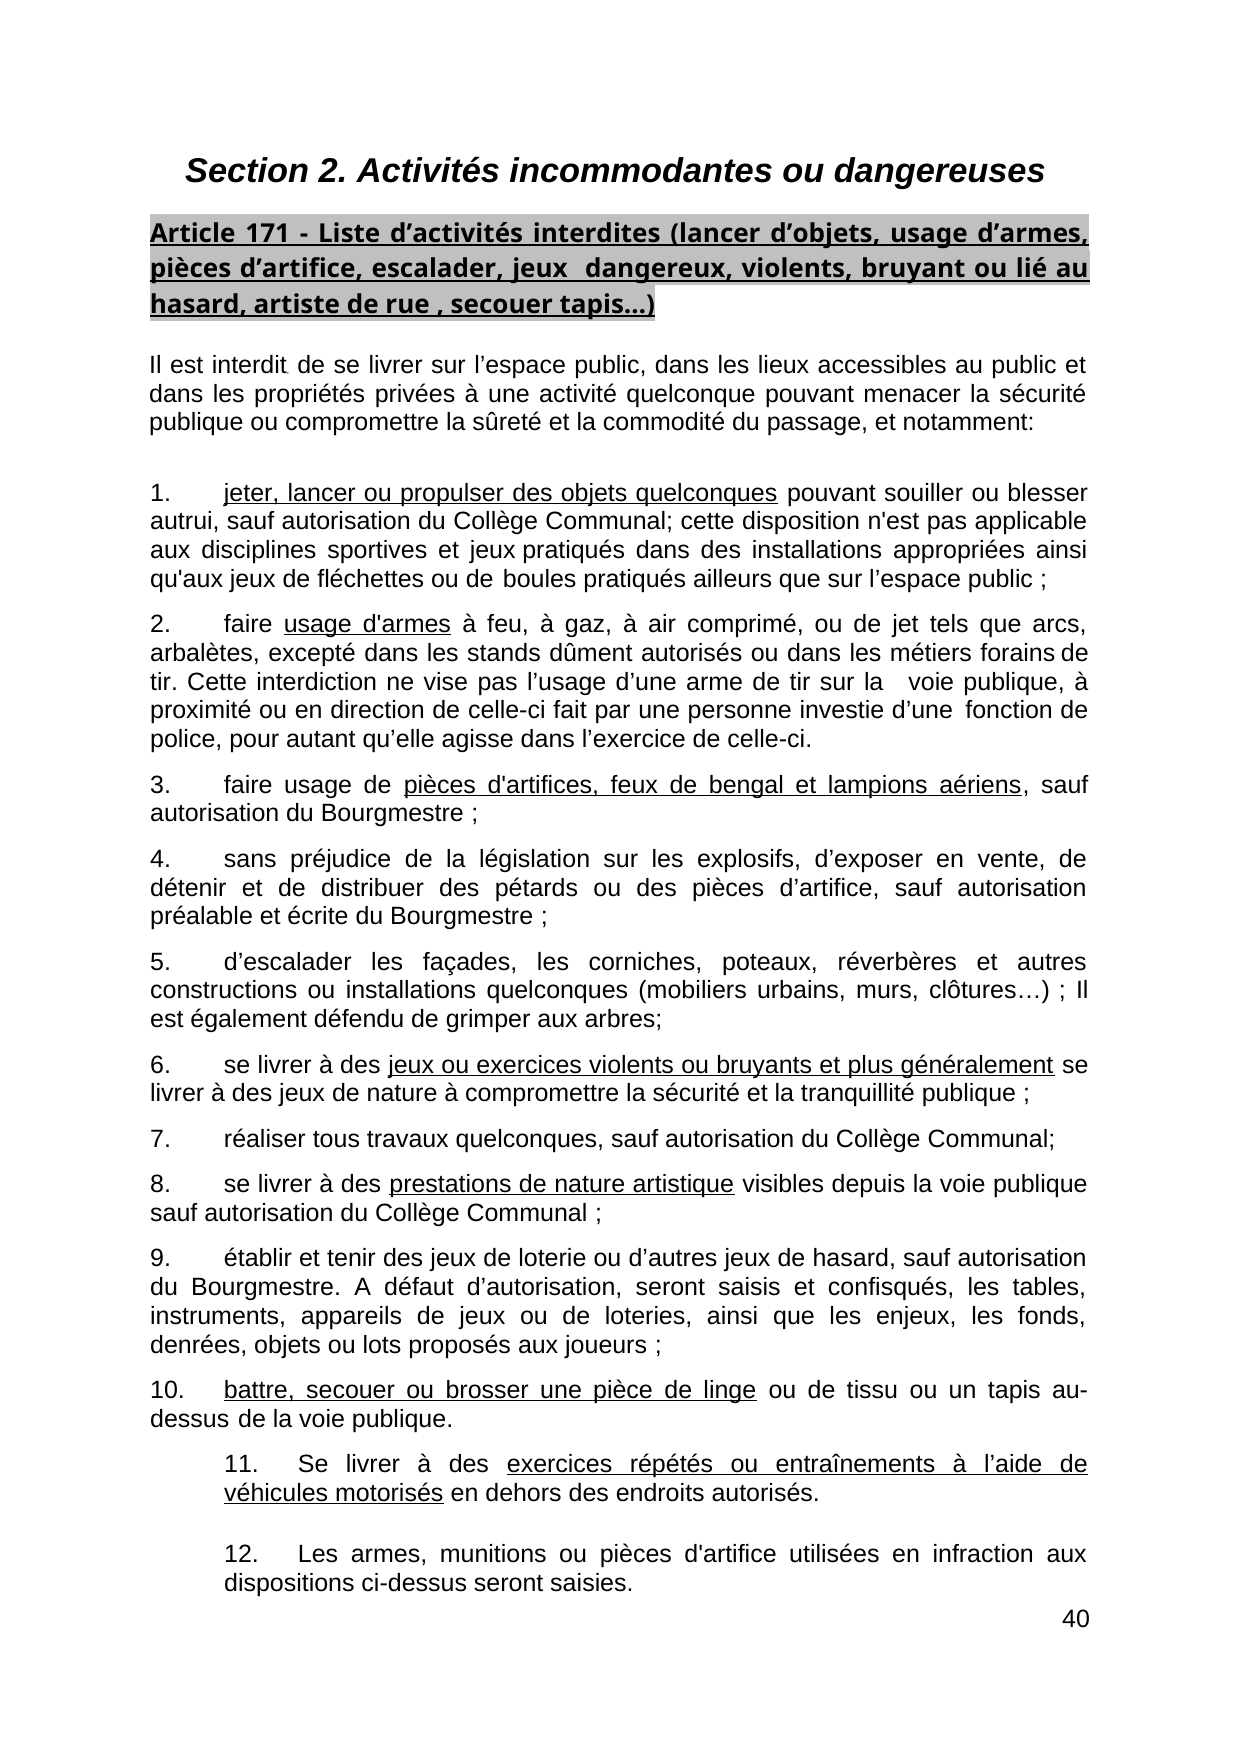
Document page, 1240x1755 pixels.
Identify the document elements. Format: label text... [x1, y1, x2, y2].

list sans préjudice de la législation sur les explosifs, d’exposer en vente, de détenir et de distribuer des pétards ou des pièces d’artifice, sauf autorisation préalable et écrite du Bourgmestre ; [150, 844, 1088, 930]
list battre, secouer ou brosser une pièce de linge ou de tissu ou un tapis au-dessus de la voie publique. [150, 1375, 1088, 1433]
list faire usage de pièces d'artifices, feux de bengal et lampions aériens, sauf autorisation du Bourgmestre ; [150, 770, 1088, 827]
subtitle hasard, artiste de rue , secouer tapis…) [149, 281, 1089, 321]
subtitle Section 2. Activités incommodantes ou dangereuses [152, 150, 1089, 189]
list établir et tenir des jeux de loterie ou d’autres jeux de hasard, sauf autorisation du Bourgmestre. A défaut d’autorisation, seront saisis et confisqués, les tables, instruments, appareils de jeux ou de loteries, ainsi que les enjeux, les fonds, denrées, objets ou lots proposés aux joueurs ; [150, 1243, 1088, 1358]
list Les armes, munitions ou pièces d'artifice utilisées en infraction aux dispositions ci-dessus seront saisies. [224, 1539, 1088, 1597]
text Il est interdit, de se livrer sur l’espace public, dans les lieux accessibles au public et dans les propriétés privées à une activité quelconque pouvant menacer la sécurité publique ou compromettre la sûreté et la commodité du passage, et notamment: [149, 350, 1088, 436]
list se livrer à des jeux ou exercices violents ou bruyants et plus généralement se livrer à des jeux de nature à compromettre la sécurité et la tranquillité publique ; [150, 1050, 1088, 1107]
list réaliser tous travaux quelconques, sauf autorisation du Collège Communal; [150, 1124, 1088, 1153]
list se livrer à des prestations de nature artistique visibles depuis la voie publique sauf autorisation du Collège Communal ; [150, 1169, 1088, 1227]
list faire usage d'armes à feu, à gaz, à air comprimé, ou de jet tels que arcs, arbalètes, excepté dans les stands dûment autorisés ou dans les métiers forains de tir. Cette interdiction ne vise pas l’usage d’une arme de tir sur la voie publique, à proximité ou en direction de celle-ci fait par une personne investie d’une fonction de police, pour autant qu’elle agisse dans l’exercice de celle-ci. [150, 609, 1088, 753]
list jeter, lancer ou propulser des objets quelconques pouvant souiller ou blesser autrui, sauf autorisation du Collège Communal; cette disposition n'est pas applicable aux disciplines sportives et jeux pratiqués dans des installations appropriées ainsi qu'aux jeux de fléchettes ou de boules pratiqués ailleurs que sur l’espace public ; [150, 478, 1088, 593]
subtitle pièces d’artifice, escalader, jeux dangereux, violents, bruyant ou lié au [149, 245, 1089, 280]
subtitle Article 171 - Liste d’activités interdites (lancer d’objets, usage d’armes, [149, 214, 1089, 244]
list d’escalader les façades, les corniches, poteaux, réverbères et autres constructions ou installations quelconques (mobiliers urbains, murs, clôtures…) ; Il est également défendu de grimper aux arbres; [150, 947, 1088, 1033]
list Se livrer à des exercices répétés ou entraînements à l’aide de véhicules motorisés en dehors des endroits autorisés. [224, 1449, 1088, 1507]
